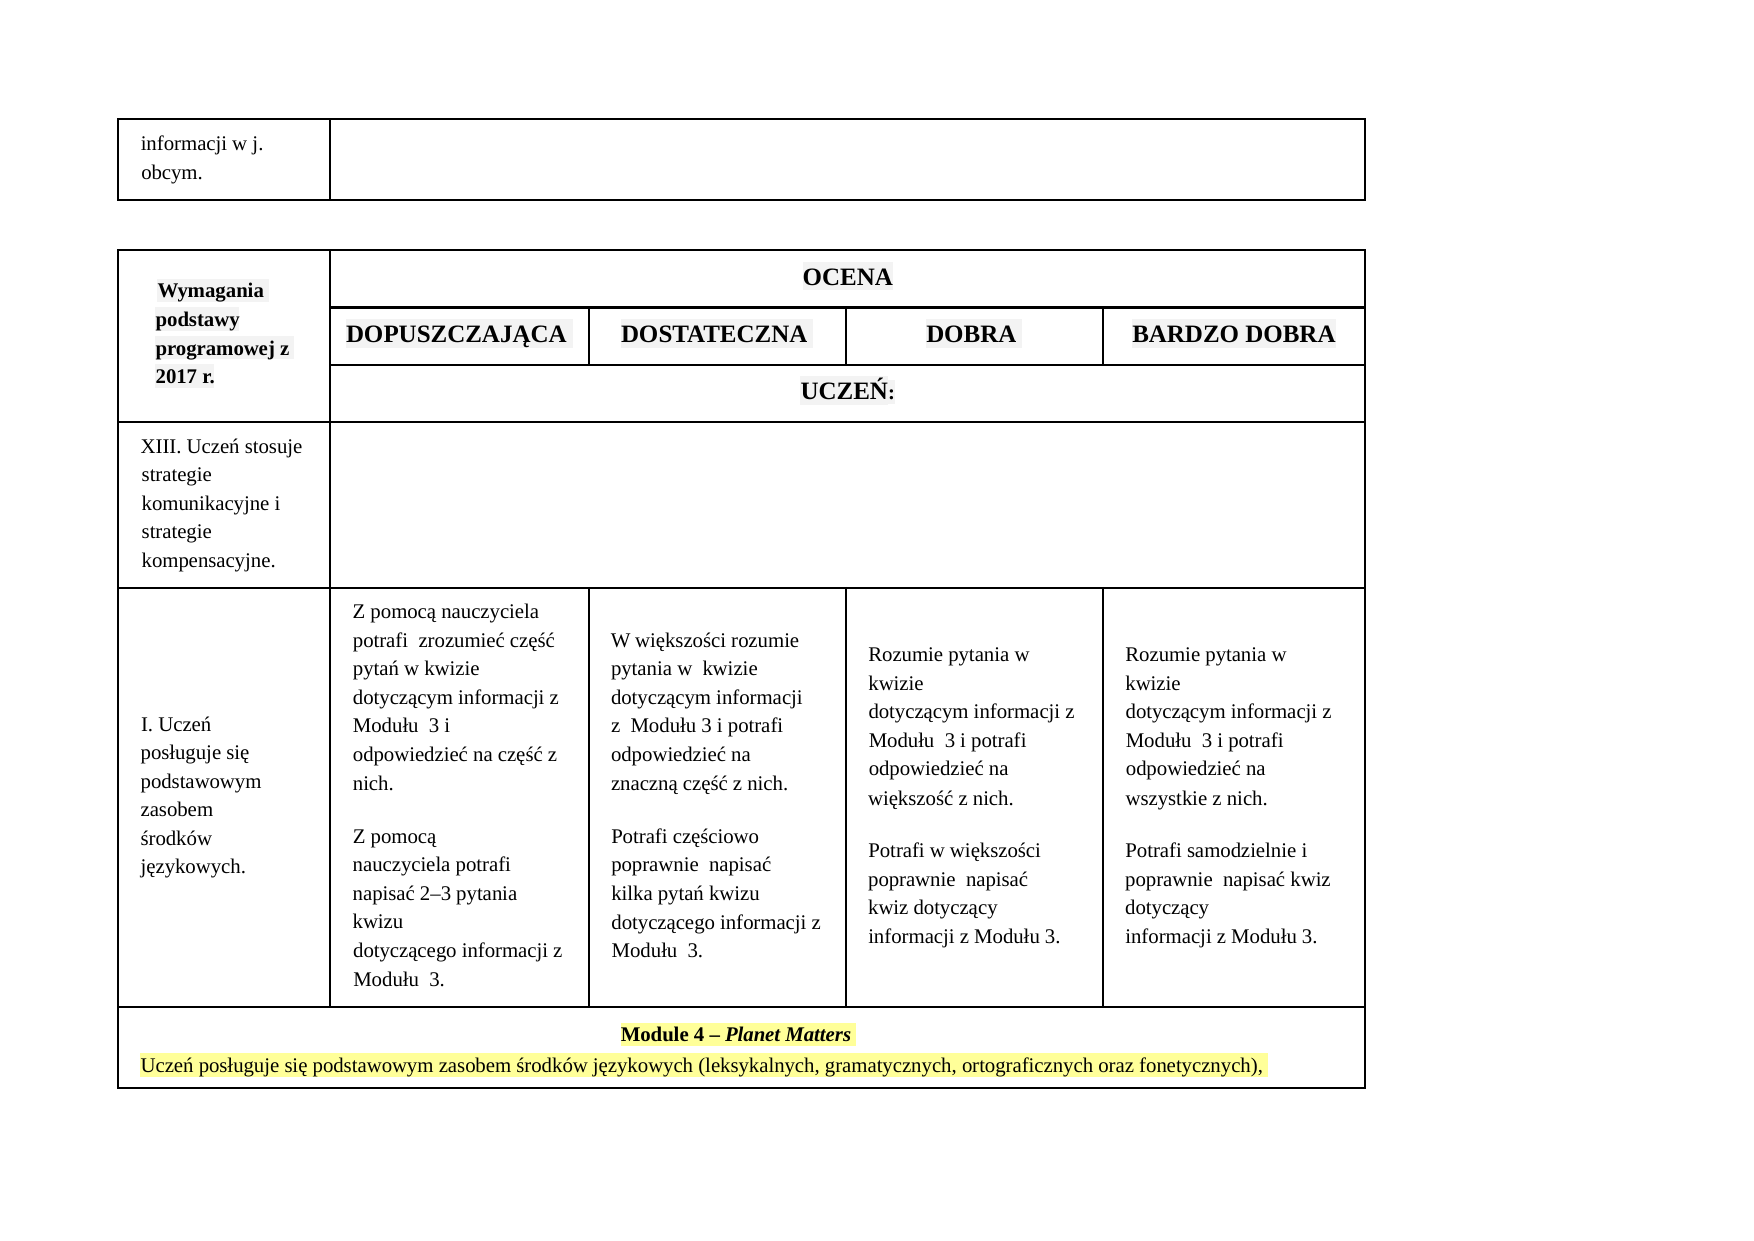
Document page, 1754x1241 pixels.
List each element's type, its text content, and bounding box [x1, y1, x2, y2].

table_cell [331, 120, 1364, 199]
table_cell [331, 423, 1364, 587]
table_cell UCZEŃ: [331, 366, 1364, 421]
table_header Wymagania podstawy programowej z 2017 r. [119, 251, 329, 421]
table_cell BARDZO DOBRA [1104, 309, 1364, 364]
table_cell DOBRA [847, 309, 1102, 364]
table_cell Z pomocą nauczyciela potrafi zrozumieć część pytań w kwizie dotyczącym informacji z Modułu 3 i odpowiedzieć na część z nich. Z pomocą nauczyciela potrafi napisać 2–3 pytania kwizu dotyczącego informacji z Modułu 3. [331, 589, 588, 1006]
table_cell XIII. Uczeń stosuje strategie komunikacyjne i strategie kompensacyjne. [119, 423, 329, 587]
table_cell Module 4 – Planet Matters Uczeń posługuje się podstawowym zasobem środków językowych (leksykalnych, gramatycznych, ortograficznych oraz fonetycznych), [119, 1008, 1364, 1087]
table_cell Rozumie pytania w kwizie dotyczącym informacji z Modułu 3 i potrafi odpowiedzieć na większość z nich. Potrafi w większości poprawnie napisać kwiz dotyczący informacji z Modułu 3. [847, 589, 1102, 1006]
table_cell W większości rozumie pytania w kwizie dotyczącym informacji z Modułu 3 i potrafi odpowiedzieć na znaczną część z nich. Potrafi częściowo poprawnie napisać kilka pytań kwizu dotyczącego informacji z Modułu 3. [590, 589, 845, 1006]
table_cell I. Uczeń posługuje się podstawowym zasobem środków językowych. [119, 589, 329, 1006]
table_cell DOSTATECZNA [590, 309, 845, 364]
table_cell informacji w j. obcym. [119, 120, 329, 199]
table_cell DOPUSZCZAJĄCA [331, 309, 588, 364]
table_header OCENA [331, 251, 1364, 306]
table_cell Rozumie pytania w kwizie dotyczącym informacji z Modułu 3 i potrafi odpowiedzieć na wszystkie z nich. Potrafi samodzielnie i poprawnie napisać kwiz dotyczący informacji z Modułu 3. [1104, 589, 1364, 1006]
